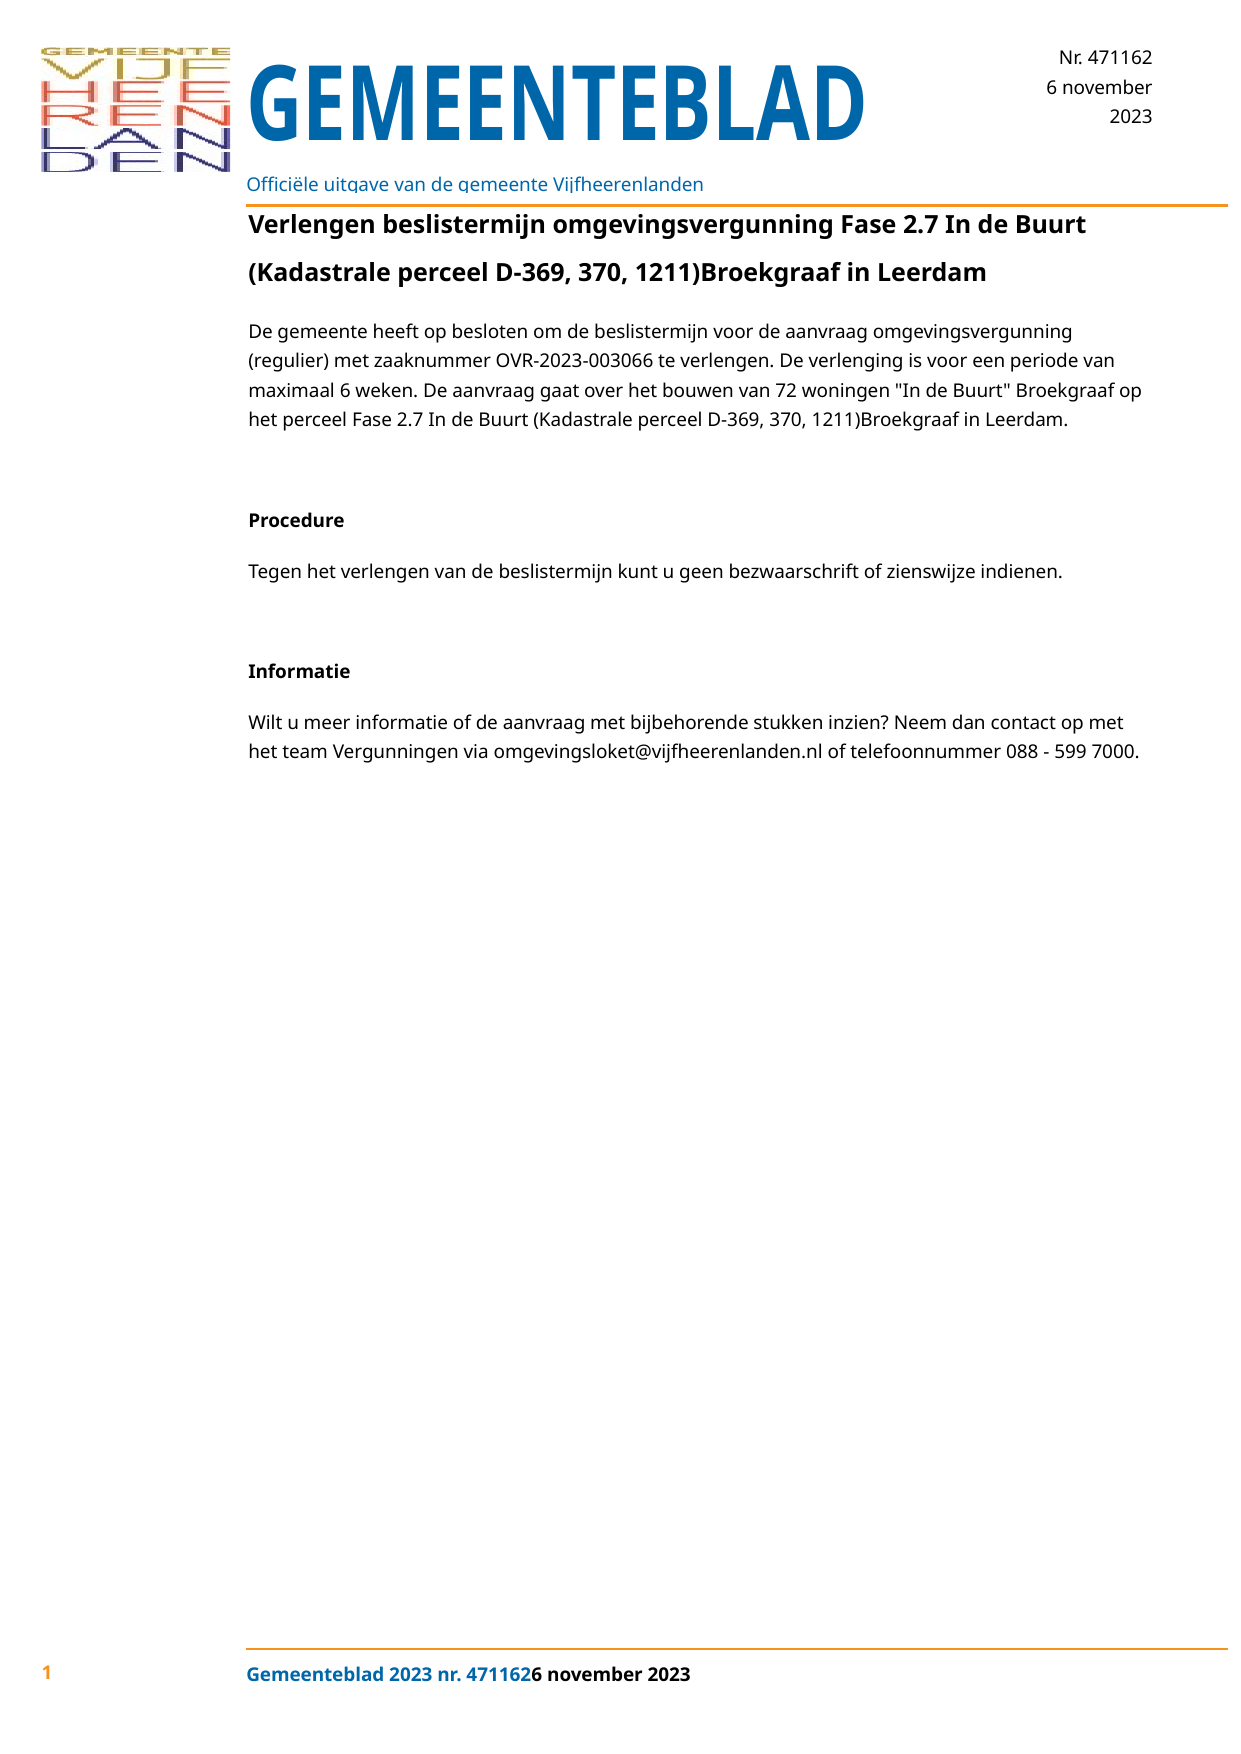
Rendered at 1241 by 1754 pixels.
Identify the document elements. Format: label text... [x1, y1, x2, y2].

text Wilt u meer informatie of de aanvraag met bijbehorende stukken inzien? Neem dan contact op met het team Vergunningen via omgevingsloket@vijfheerenlanden.nl of telefoonnummer 088 - 599 7000. [248, 709, 1152, 764]
text Tegen het verlengen van de beslistermijn kunt u geen bezwaarschrift of zienswijze indienen. [248, 558, 1152, 584]
picture [41, 47, 231, 172]
text Procedure [248, 507, 1152, 533]
text Informatie [248, 659, 1152, 684]
text De gemeente heeft op besloten om de beslistermijn voor de aanvraag omgevingsvergunning (regulier) met zaaknummer OVR-2023-003066 te verlengen. De verlenging is voor een periode van maximaal 6 weken. De aanvraag gaat over het bouwen van 72 woningen "In de Buurt" Broekgraaf op het perceel Fase 2.7 In de Buurt (Kadastrale perceel D-369, 370, 1211)Broekgraaf in Leerdam. [248, 318, 1152, 432]
text Verlengen beslistermijn omgevingsvergunning Fase 2.7 In de Buurt (Kadastrale perceel D-369, 370, 1211)Broekgraaf in Leerdam [248, 207, 1152, 288]
